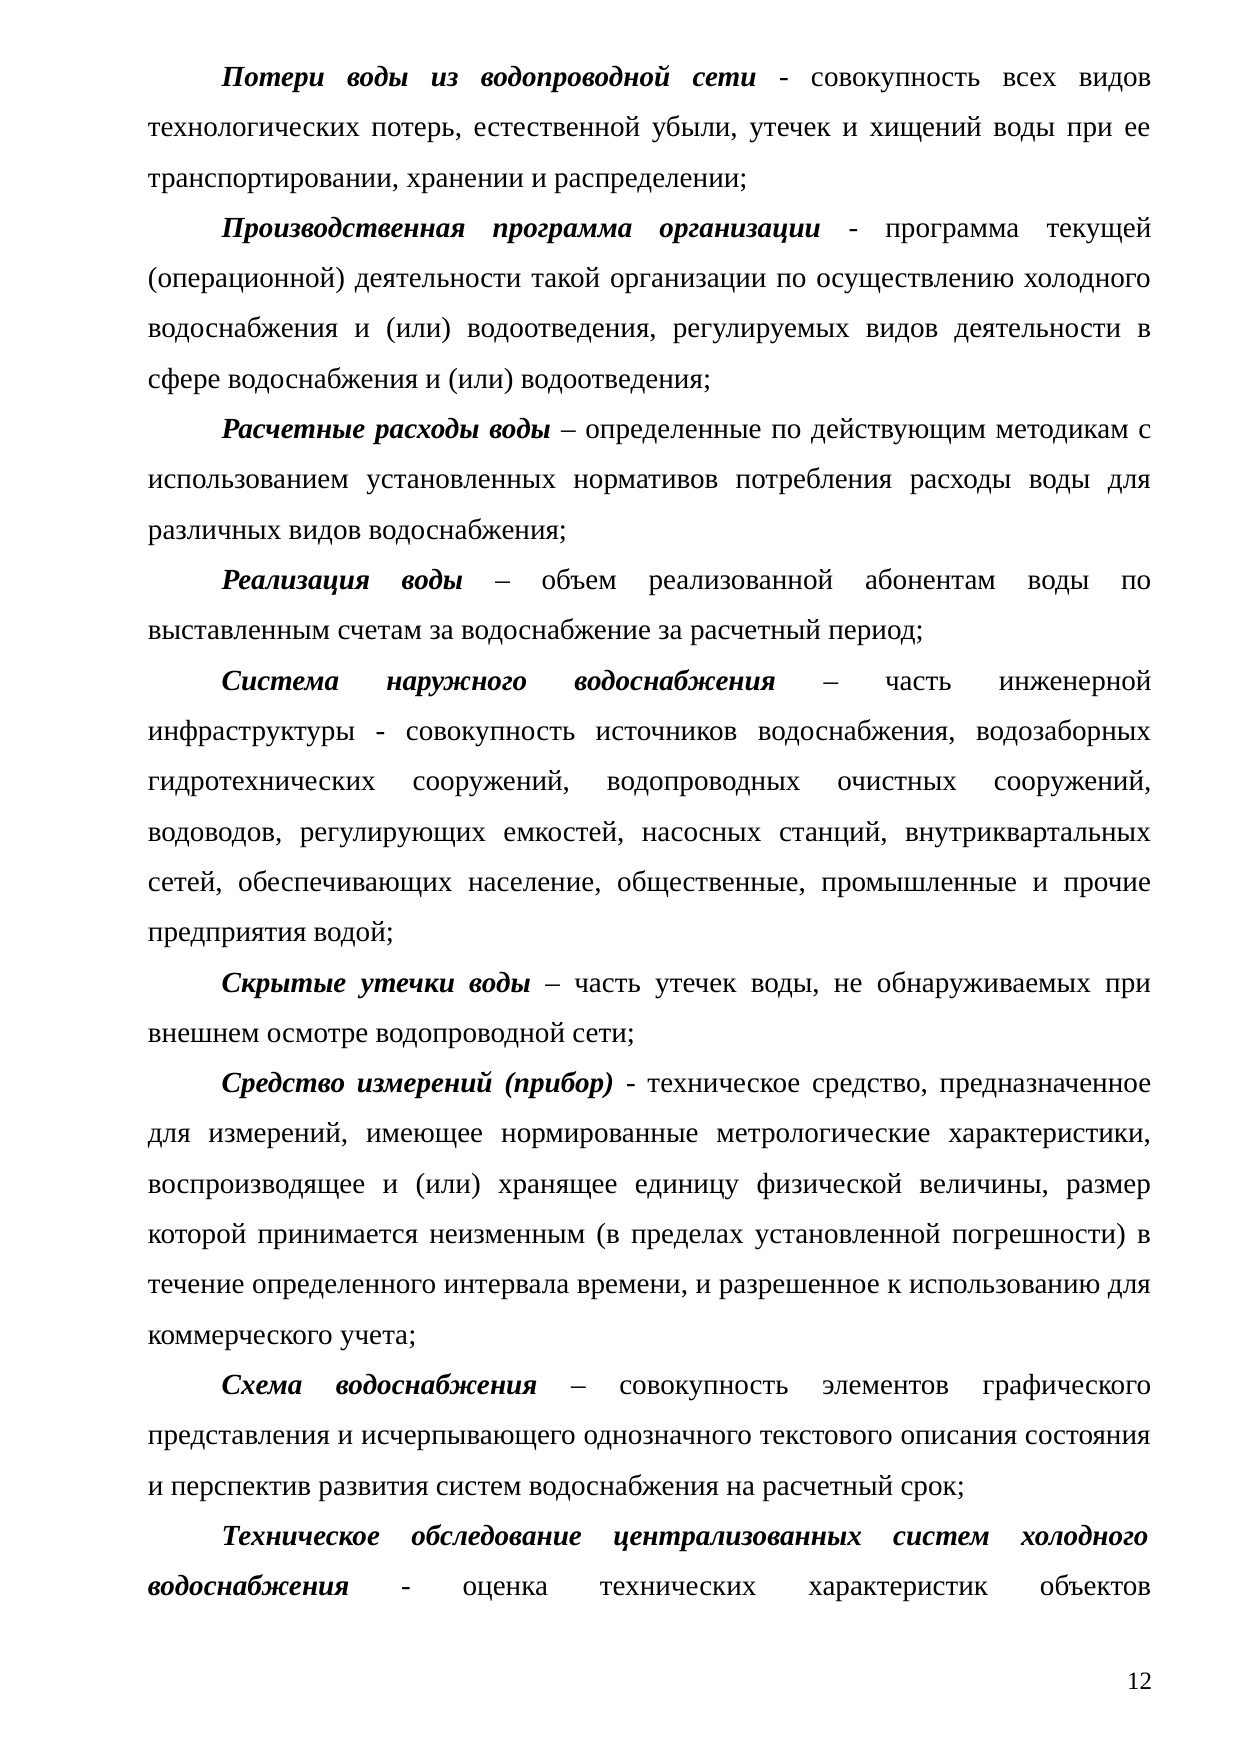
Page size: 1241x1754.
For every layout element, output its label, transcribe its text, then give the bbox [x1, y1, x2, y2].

text Расчетные расходы воды – определенные по действующим методикам с использованием установленных нормативов потребления расходы воды для различных видов водоснабжения; [148, 411, 1152, 545]
text Потери воды из водопроводной сети - совокупность всех видов технологических потерь, естественной убыли, утечек и хищений воды при ее транспортировании, хранении и распределении; [148, 59, 1152, 193]
text Система наружного водоснабжения – часть инженерной инфраструктуры - совокупность источников водоснабжения, водозаборных гидротехнических сооружений, водопроводных очистных сооружений, водоводов, регулирующих емкостей, насосных станций, внутриквартальных сетей, обеспечивающих население, общественные, промышленные и прочие предприятия водой; [148, 663, 1152, 948]
text Скрытые утечки воды – часть утечек воды, не обнаруживаемых при внешнем осмотре водопроводной сети; [148, 965, 1152, 1048]
text Производственная программа организации - программа текущей (операционной) деятельности такой организации по осуществлению холодного водоснабжения и (или) водоотведения, регулируемых видов деятельности в сфере водоснабжения и (или) водоотведения; [148, 210, 1152, 394]
text Техническое обследование централизованных систем холодного водоснабжения - оценка технических характеристик объектов [148, 1518, 1152, 1602]
text Средство измерений (прибор) - техническое средство, предназначенное для измерений, имеющее нормированные метрологические характеристики, воспроизводящее и (или) хранящее единицу физической величины, размер которой принимается неизменным (в пределах установленной погрешности) в течение определенного интервала времени, и разрешенное к использованию для коммерческого учета; [148, 1065, 1152, 1350]
text Схема водоснабжения – совокупность элементов графического представления и исчерпывающего однозначного текстового описания состояния и перспектив развития систем водоснабжения на расчетный срок; [148, 1367, 1152, 1501]
text Реализация воды – объем реализованной абонентам воды по выставленным счетам за водоснабжение за расчетный период; [148, 562, 1152, 646]
